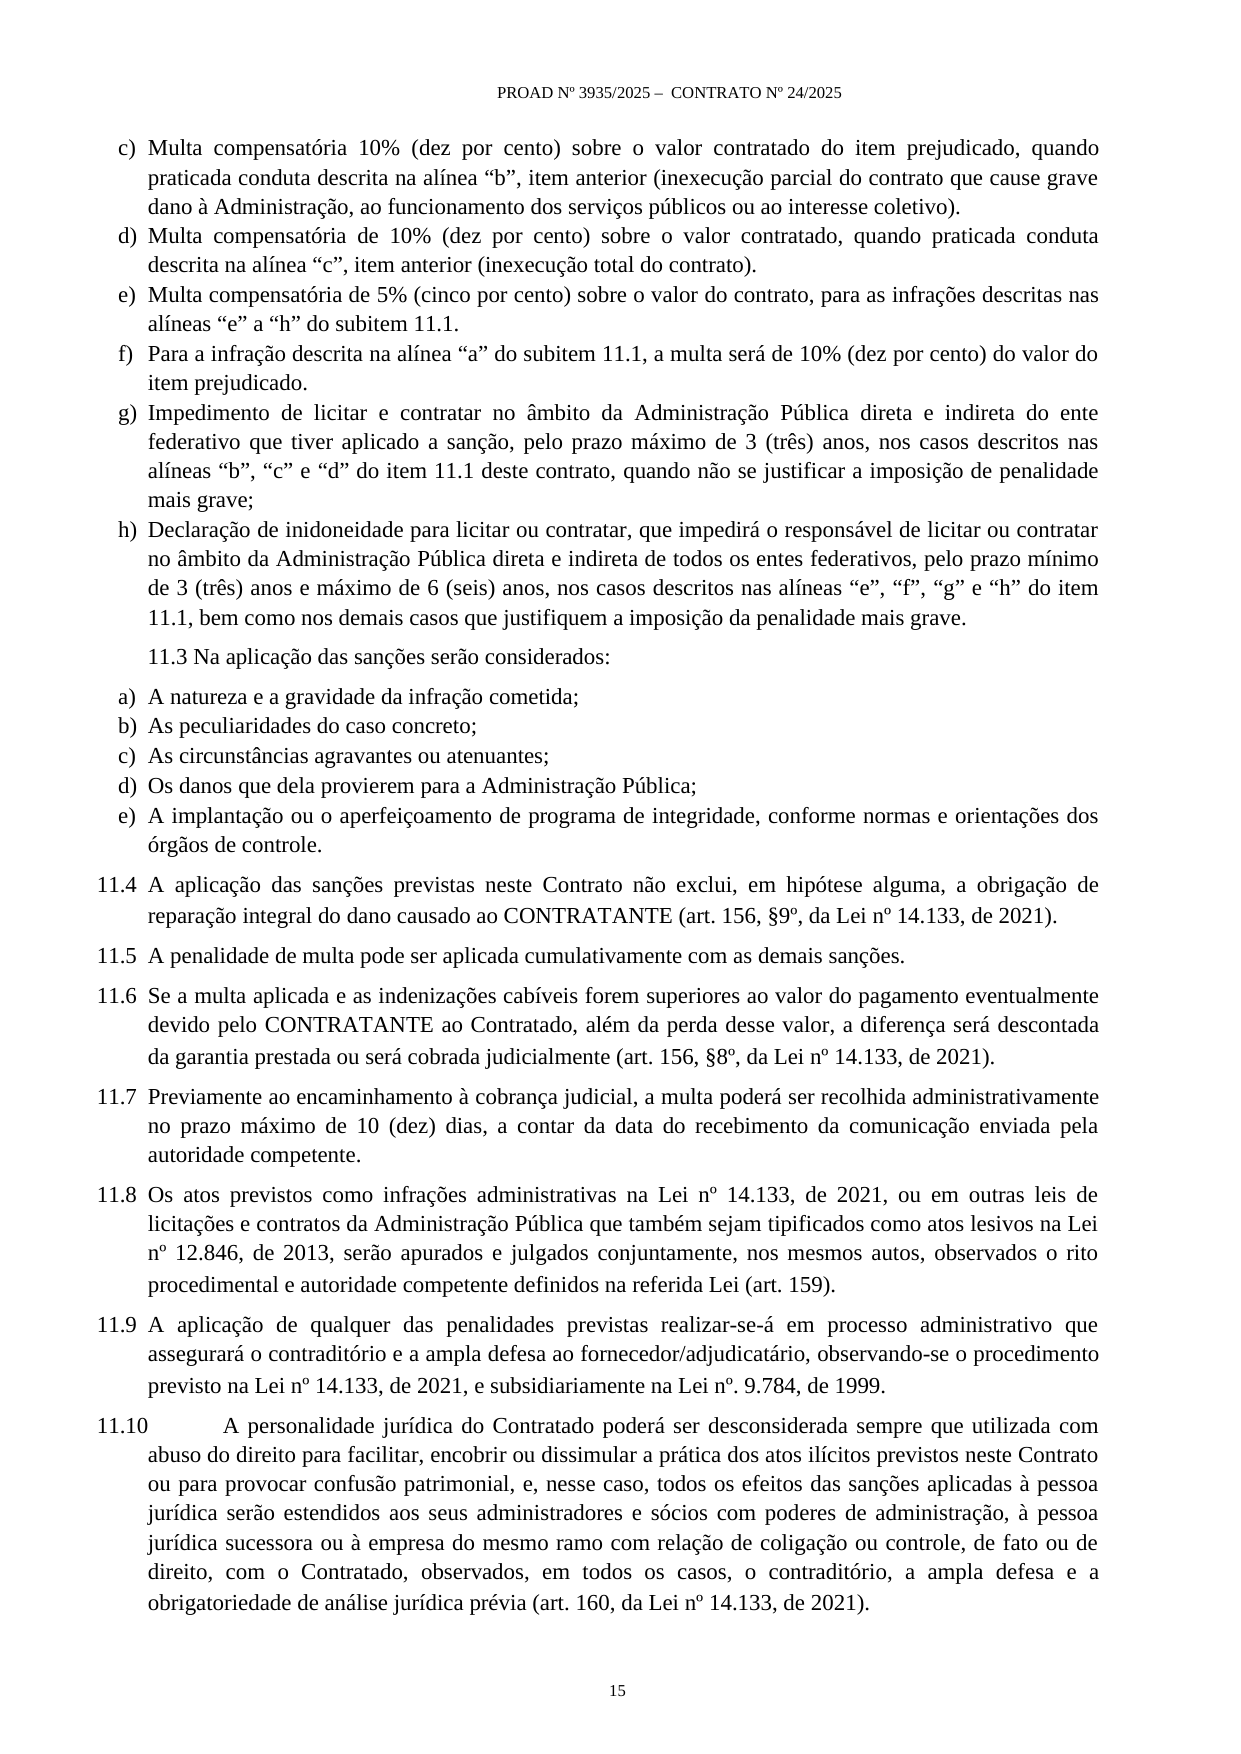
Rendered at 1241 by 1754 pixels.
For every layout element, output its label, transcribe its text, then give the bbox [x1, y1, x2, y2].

list Se a multa aplicada e as indenizações cabíveis forem superiores ao valor do pagamento eventualmente devido pelo CONTRATANTE ao Contratado, além da perda desse valor, a diferença será descontada da garantia prestada ou será cobrada judicialmente (art. 156, §8º, da Lei nº 14.133, de 2021). [97, 982, 1101, 1069]
list Multa compensatória 10% (dez por cento) sobre o valor contratado do item prejudicado, quando praticada conduta descrita na alínea “b”, item anterior (inexecução parcial do contrato que cause grave dano à Administração, ao funcionamento dos serviços públicos ou ao interesse coletivo). [118, 134, 1101, 219]
list A natureza e a gravidade da infração cometida; [118, 683, 1101, 709]
list Os danos que dela provierem para a Administração Pública; [118, 772, 1101, 798]
list Multa compensatória de 5% (cinco por cento) sobre o valor do contrato, para as infrações descritas nas alíneas “e” a “h” do subitem 11.1. [118, 281, 1101, 337]
list Previamente ao encaminhamento à cobrança judicial, a multa poderá ser recolhida administrativamente no prazo máximo de 10 (dez) dias, a contar da data do recebimento da comunicação enviada pela autoridade competente. [97, 1083, 1101, 1168]
list As circunstâncias agravantes ou atenuantes; [118, 742, 1101, 769]
list Multa compensatória de 10% (dez por cento) sobre o valor contratado, quando praticada conduta descrita na alínea “c”, item anterior (inexecução total do contrato). [118, 222, 1101, 278]
list A aplicação das sanções previstas neste Contrato não exclui, em hipótese alguma, a obrigação de reparação integral do dano causado ao CONTRATANTE (art. 156, §9º, da Lei nº 14.133, de 2021). [97, 871, 1101, 929]
list Os atos previstos como infrações administrativas na Lei nº 14.133, de 2021, ou em outras leis de licitações e contratos da Administração Pública que também sejam tipificados como atos lesivos na Lei nº 12.846, de 2013, serão apurados e julgados conjuntamente, nos mesmos autos, observados o rito procedimental e autoridade competente definidos na referida Lei (art. 159). [97, 1181, 1101, 1297]
list A implantação ou o aperfeiçoamento de programa de integridade, conforme normas e orientações dos órgãos de controle. [118, 802, 1101, 857]
list Para a infração descrita na alínea “a” do subitem 11.1, a multa será de 10% (dez por cento) do valor do item prejudicado. [118, 340, 1101, 396]
list A penalidade de multa pode ser aplicada cumulativamente com as demais sanções. [97, 942, 1101, 969]
list A aplicação de qualquer das penalidades previstas realizar-se-á em processo administrativo que assegurará o contraditório e a ampla defesa ao fornecedor/adjudicatário, observando-se o procedimento previsto na Lei nº 14.133, de 2021, e subsidiariamente na Lei nº. 9.784, de 1999. [97, 1311, 1101, 1398]
list Declaração de inidoneidade para licitar ou contratar, que impedirá o responsável de licitar ou contratar no âmbito da Administração Pública direta e indireta de todos os entes federativos, pelo prazo mínimo de 3 (três) anos e máximo de 6 (seis) anos, nos casos descritos nas alíneas “e”, “f”, “g” e “h” do item 11.1, bem como nos demais casos que justifiquem a imposição da penalidade mais grave. [118, 516, 1101, 630]
list A personalidade jurídica do Contratado poderá ser desconsiderada sempre que utilizada com abuso do direito para facilitar, encobrir ou dissimular a prática dos atos ilícitos previstos neste Contrato ou para provocar confusão patrimonial, e, nesse caso, todos os efeitos das sanções aplicadas à pessoa jurídica serão estendidos aos seus administradores e sócios com poderes de administração, à pessoa jurídica sucessora ou à empresa do mesmo ramo com relação de coligação ou controle, de fato ou de direito, com o Contratado, observados, em todos os casos, o contraditório, a ampla defesa e a obrigatoriedade de análise jurídica prévia (art. 160, da Lei nº 14.133, de 2021). [97, 1412, 1101, 1616]
list Impedimento de licitar e contratar no âmbito da Administração Pública direta e indireta do ente federativo que tiver aplicado a sanção, pelo prazo máximo de 3 (três) anos, nos casos descritos nas alíneas “b”, “c” e “d” do item 11.1 deste contrato, quando não se justificar a imposição de penalidade mais grave; [118, 399, 1101, 513]
text 11.3 Na aplicação das sanções serão considerados: [147, 643, 1101, 669]
list As peculiaridades do caso concreto; [118, 713, 1101, 739]
